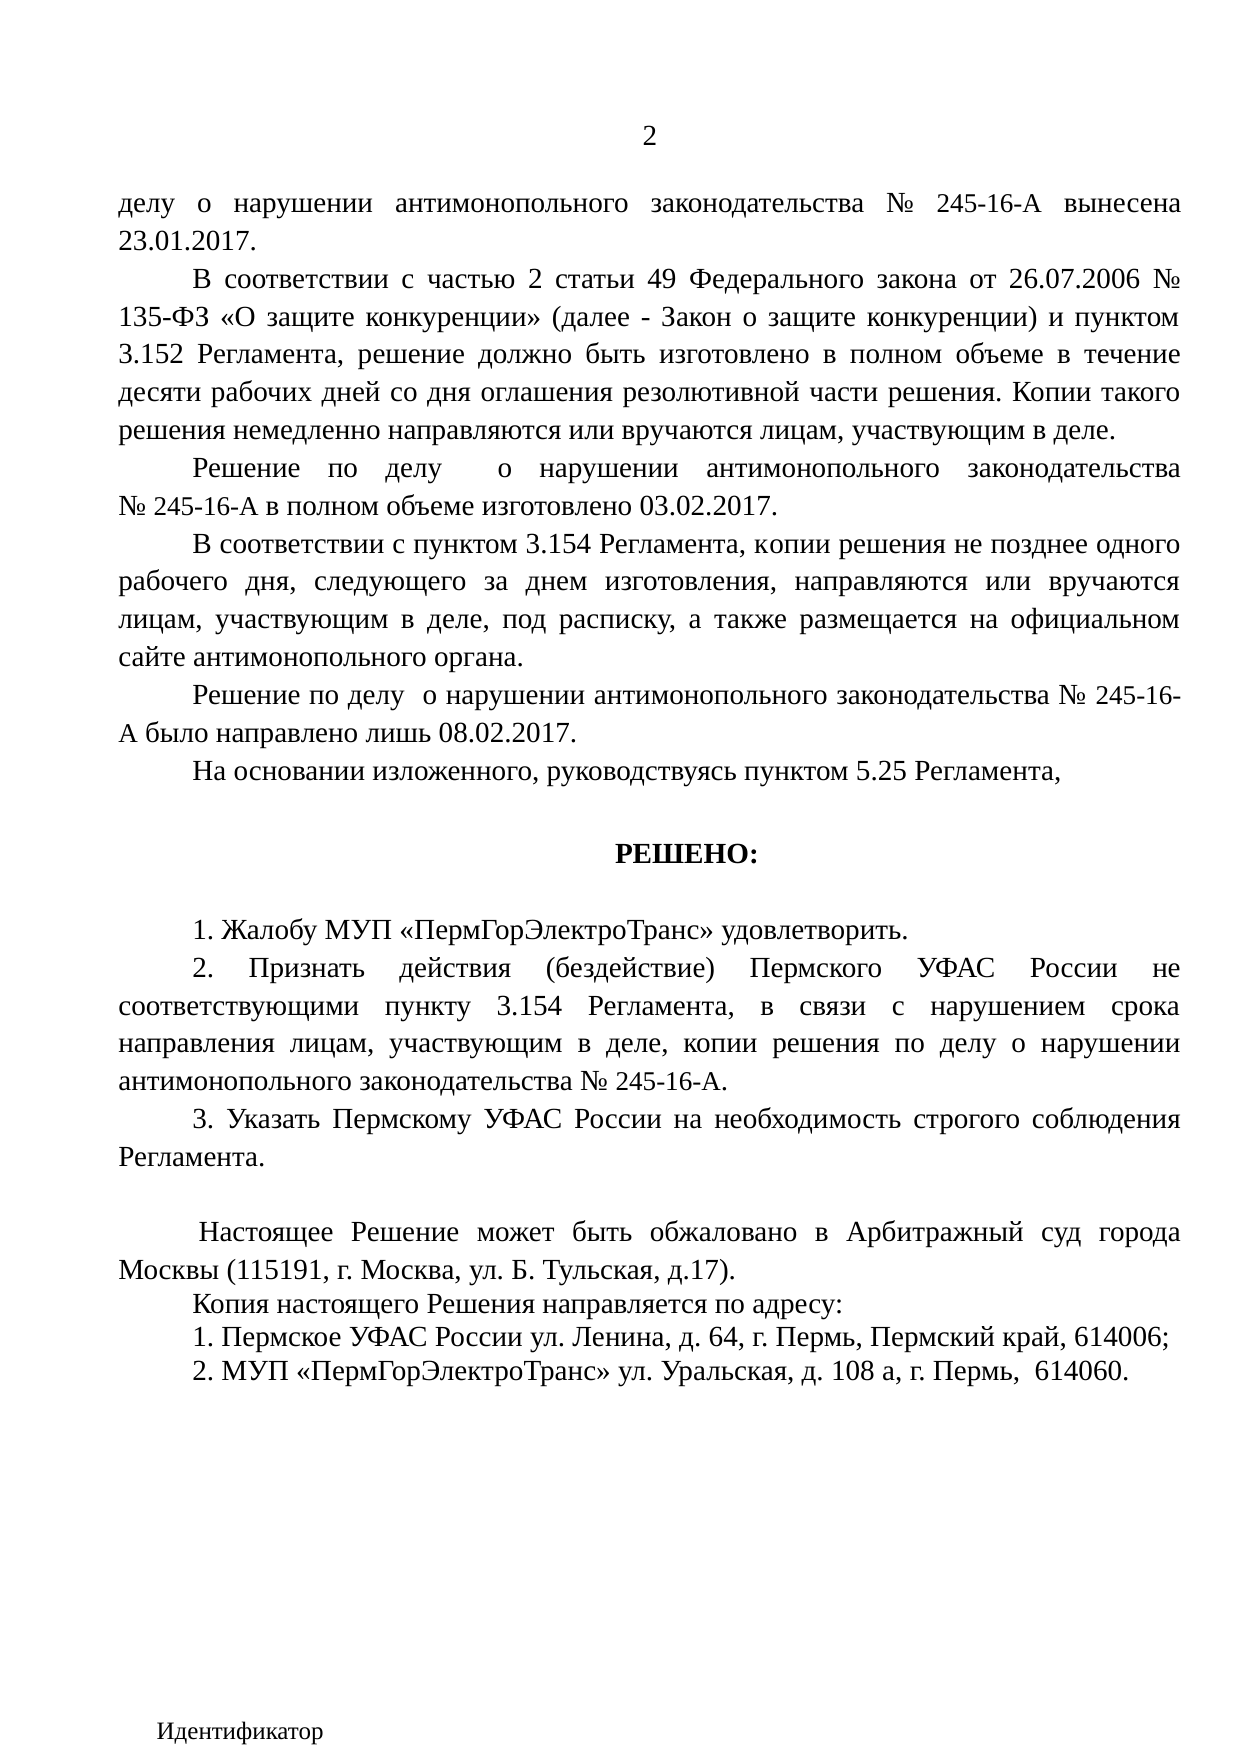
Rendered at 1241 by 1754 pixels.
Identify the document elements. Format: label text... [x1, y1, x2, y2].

text В соответствии с частью 2 статьи 49 Федерального закона от 26.07.2006 № 135-ФЗ «О защите конкуренции» (далее - Закон о защите конкуренции) и пунктом 3.152 Регламента, решение должно быть изготовлено в полном объеме в течение десяти рабочих дней со дня оглашения резолютивной части решения. Копии такого решения немедленно направляются или вручаются лицам, участвующим в деле. [118, 257, 1181, 446]
text Решение по делу о нарушении антимонопольного законодательства № 245-16-А в полном объеме изготовлено 03.02.2017. [118, 446, 1181, 521]
text Копия настоящего Решения направляется по адресу: [118, 1286, 1181, 1319]
text делу о нарушении антимонопольного законодательства № 245-16-А вынесена 23.01.2017. [118, 181, 1181, 257]
text Решение по делу о нарушении антимонопольного законодательства № 245-16-А было направлено лишь 08.02.2017. [118, 673, 1181, 748]
text 2. Признать действия (бездействие) Пермского УФАС России не соответствующими пункту 3.154 Регламента, в связи с нарушением срока направления лицам, участвующим в деле, копии решения по делу о нарушении антимонопольного законодательства № 245-16-А. [118, 946, 1181, 1097]
text На основании изложенного, руководствуясь пунктом 5.25 Регламента, [118, 748, 1181, 786]
text 2. МУП «ПермГорЭлектроТранс» ул. Уральская, д. 108 а, г. Пермь, 614060. [118, 1353, 1181, 1387]
text 1. Пермское УФАС России ул. Ленина, д. 64, г. Пермь, Пермский край, 614006; [118, 1319, 1181, 1353]
text РЕШЕНО: [118, 832, 1181, 870]
text 3. Указать Пермскому УФАС России на необходимость строгого соблюдения Регламента. [118, 1097, 1181, 1172]
text 1. Жалобу МУП «ПермГорЭлектроТранс» удовлетворить. [118, 908, 1181, 946]
text Настоящее Решение может быть обжаловано в Арбитражный суд города Москвы (115191, г. Москва, ул. Б. Тульская, д.17). [118, 1210, 1181, 1286]
text В соответствии с пунктом 3.154 Регламента, копии решения не позднее одного рабочего дня, следующего за днем изготовления, направляются или вручаются лицам, участвующим в деле, под расписку, а также размещается на официальном сайте антимонопольного органа. [118, 521, 1181, 673]
